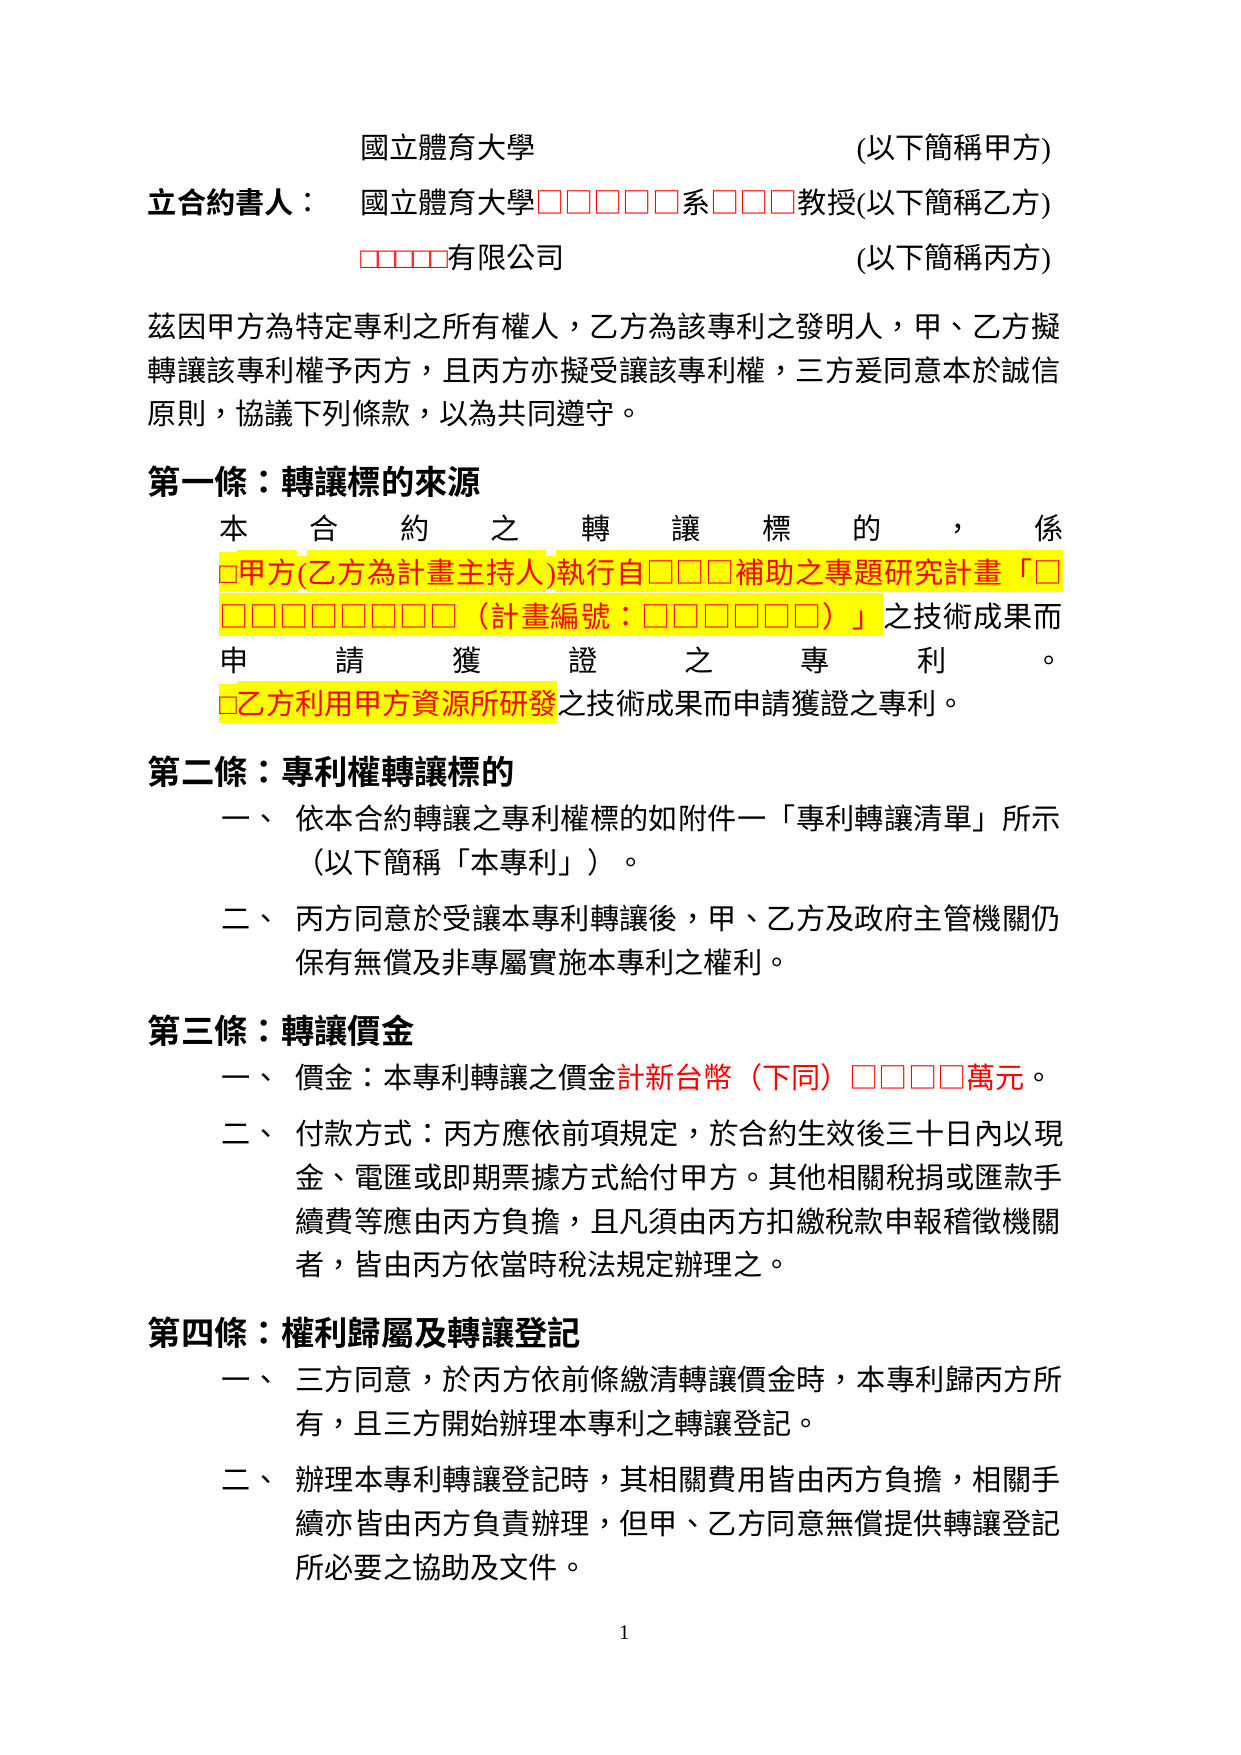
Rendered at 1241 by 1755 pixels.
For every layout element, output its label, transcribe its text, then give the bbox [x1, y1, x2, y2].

text 立合約書人： 國立體育大學□□□□□系□□□教授(以下簡稱乙方) [148, 180, 1063, 222]
text □□□□□有限公司 (以下簡稱丙方) [148, 234, 1063, 277]
text 國立體育大學 (以下簡稱甲方) [148, 125, 1063, 167]
list 依本合約轉讓之專利權標的如附件一「專利轉讓清單」所示（以下簡稱「本專利」）。 [222, 794, 1063, 882]
text 第二條：專利權轉讓標的 [148, 746, 1063, 794]
list 價金：本專利轉讓之價金計新台幣（下同）□□□□萬元。 [222, 1053, 1063, 1097]
list 丙方同意於受讓本專利轉讓後，甲、乙方及政府主管機關仍保有無償及非專屬實施本專利之權利。 [222, 894, 1063, 982]
list 辦理本專利轉讓登記時，其相關費用皆由丙方負擔，相關手續亦皆由丙方負責辦理，但甲、乙方同意無償提供轉讓登記所必要之協助及文件。 [222, 1455, 1063, 1587]
text 第四條：權利歸屬及轉讓登記 [148, 1307, 1063, 1355]
text 第三條：轉讓價金 [148, 1005, 1063, 1053]
list 付款方式：丙方應依前項規定，於合約生效後三十日內以現金、電匯或即期票據方式給付甲方。其他相關稅捐或匯款手續費等應由丙方負擔，且凡須由丙方扣繳稅款申報稽徵機關者，皆由丙方依當時稅法規定辦理之。 [222, 1109, 1063, 1284]
text 茲因甲方為特定專利之所有權人，乙方為該專利之發明人，甲、乙方擬轉讓該專利權予丙方，且丙方亦擬受讓該專利權，三方爰同意本於誠信原則，協議下列條款，以為共同遵守。 [148, 302, 1063, 433]
text 本合約之轉讓標的，係 □甲方(乙方為計畫主持人)執行自□□□補助之專題研究計畫「□□□□□□□□□（計畫編號：□□□□□□）」之技術成果而申請獲證之專利。 □乙方利用甲方資源所研發之技術成果而申請獲證之專利。 [219, 504, 1063, 723]
text 第一條：轉讓標的來源 [148, 456, 1063, 504]
list 三方同意，於丙方依前條繳清轉讓價金時，本專利歸丙方所有，且三方開始辦理本專利之轉讓登記。 [222, 1355, 1063, 1443]
